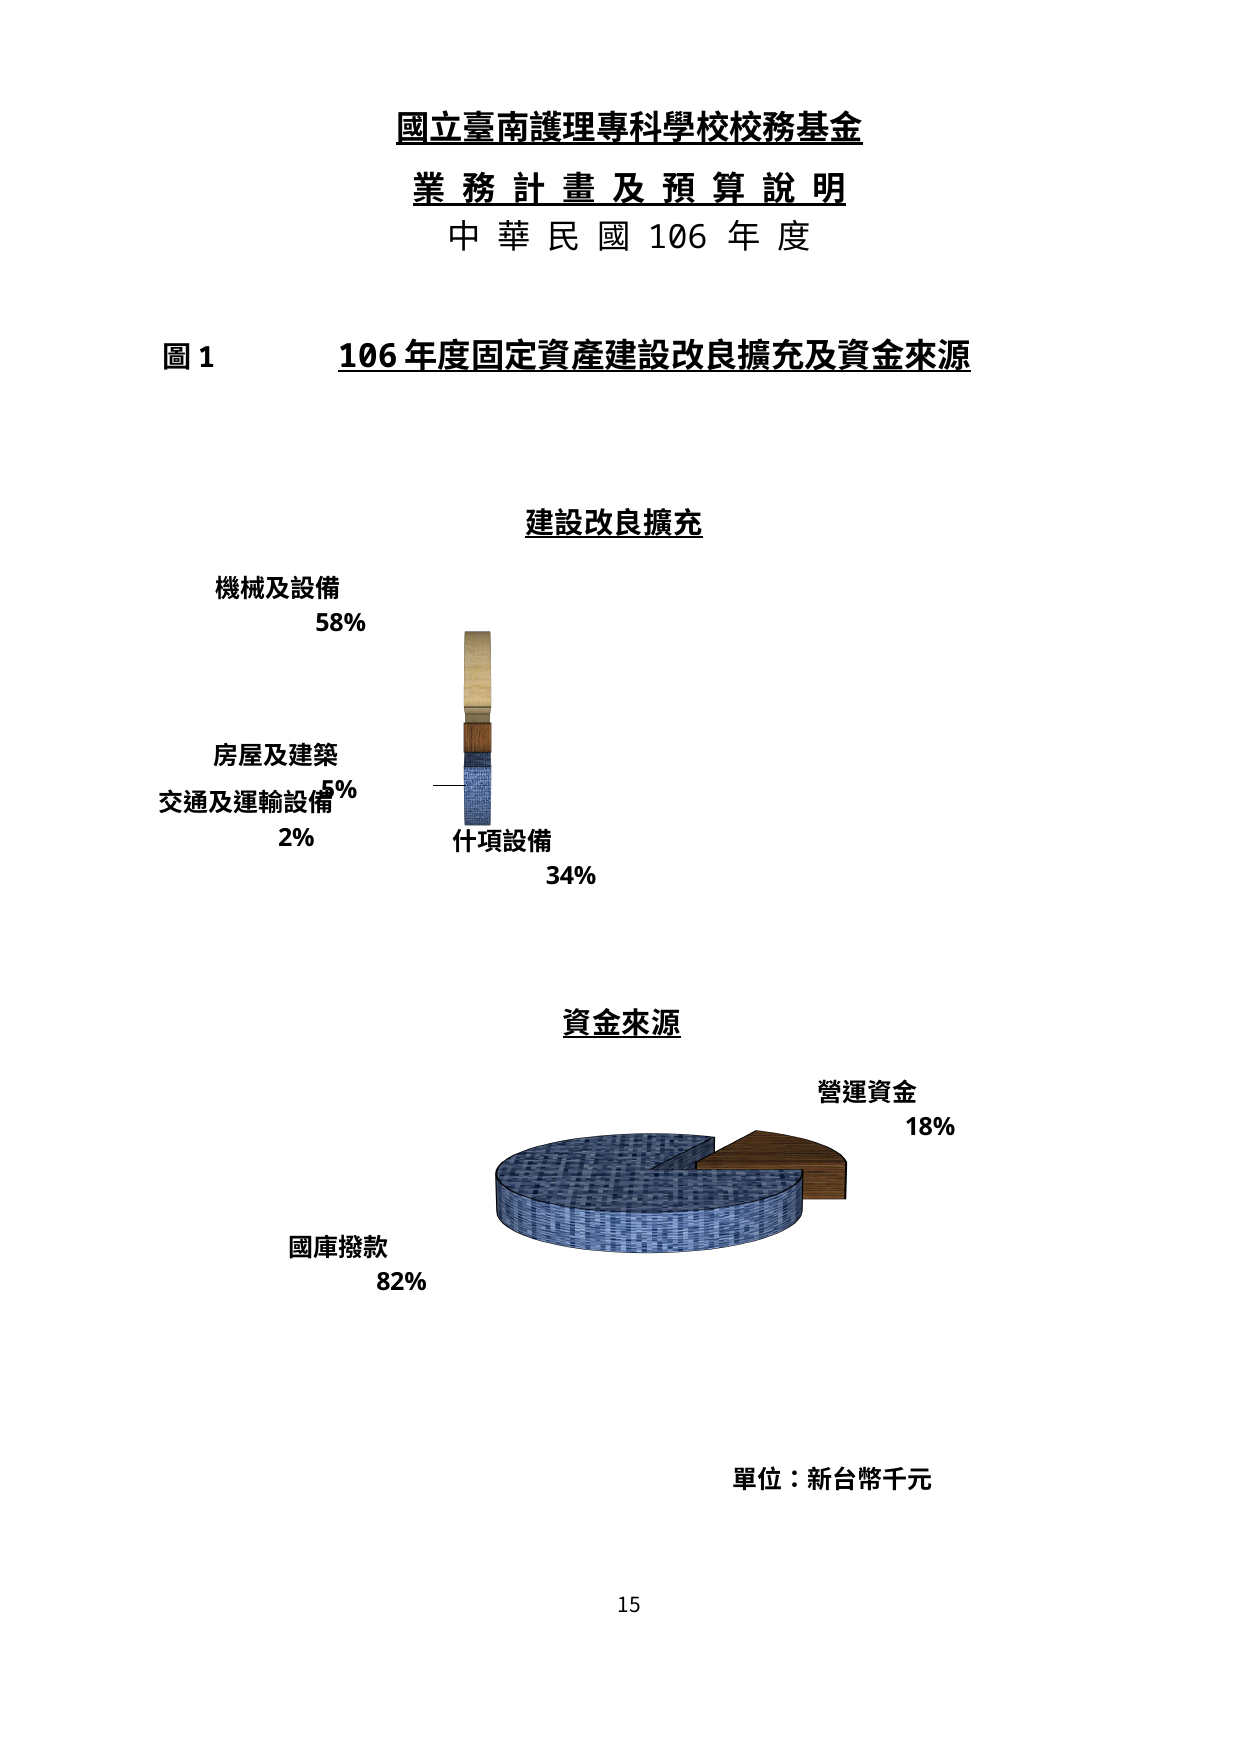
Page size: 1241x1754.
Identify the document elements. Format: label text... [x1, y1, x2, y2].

table_header [154, 374, 1148, 936]
table_header [1195, 374, 1202, 1498]
table_header [1203, 374, 1226, 1498]
table_header 單位：新台幣千元 [151, 374, 1194, 1498]
text 圖1 106年度固定資產建設改良擴充及資金來源 [163, 311, 1098, 373]
table_cell [154, 936, 1148, 1436]
